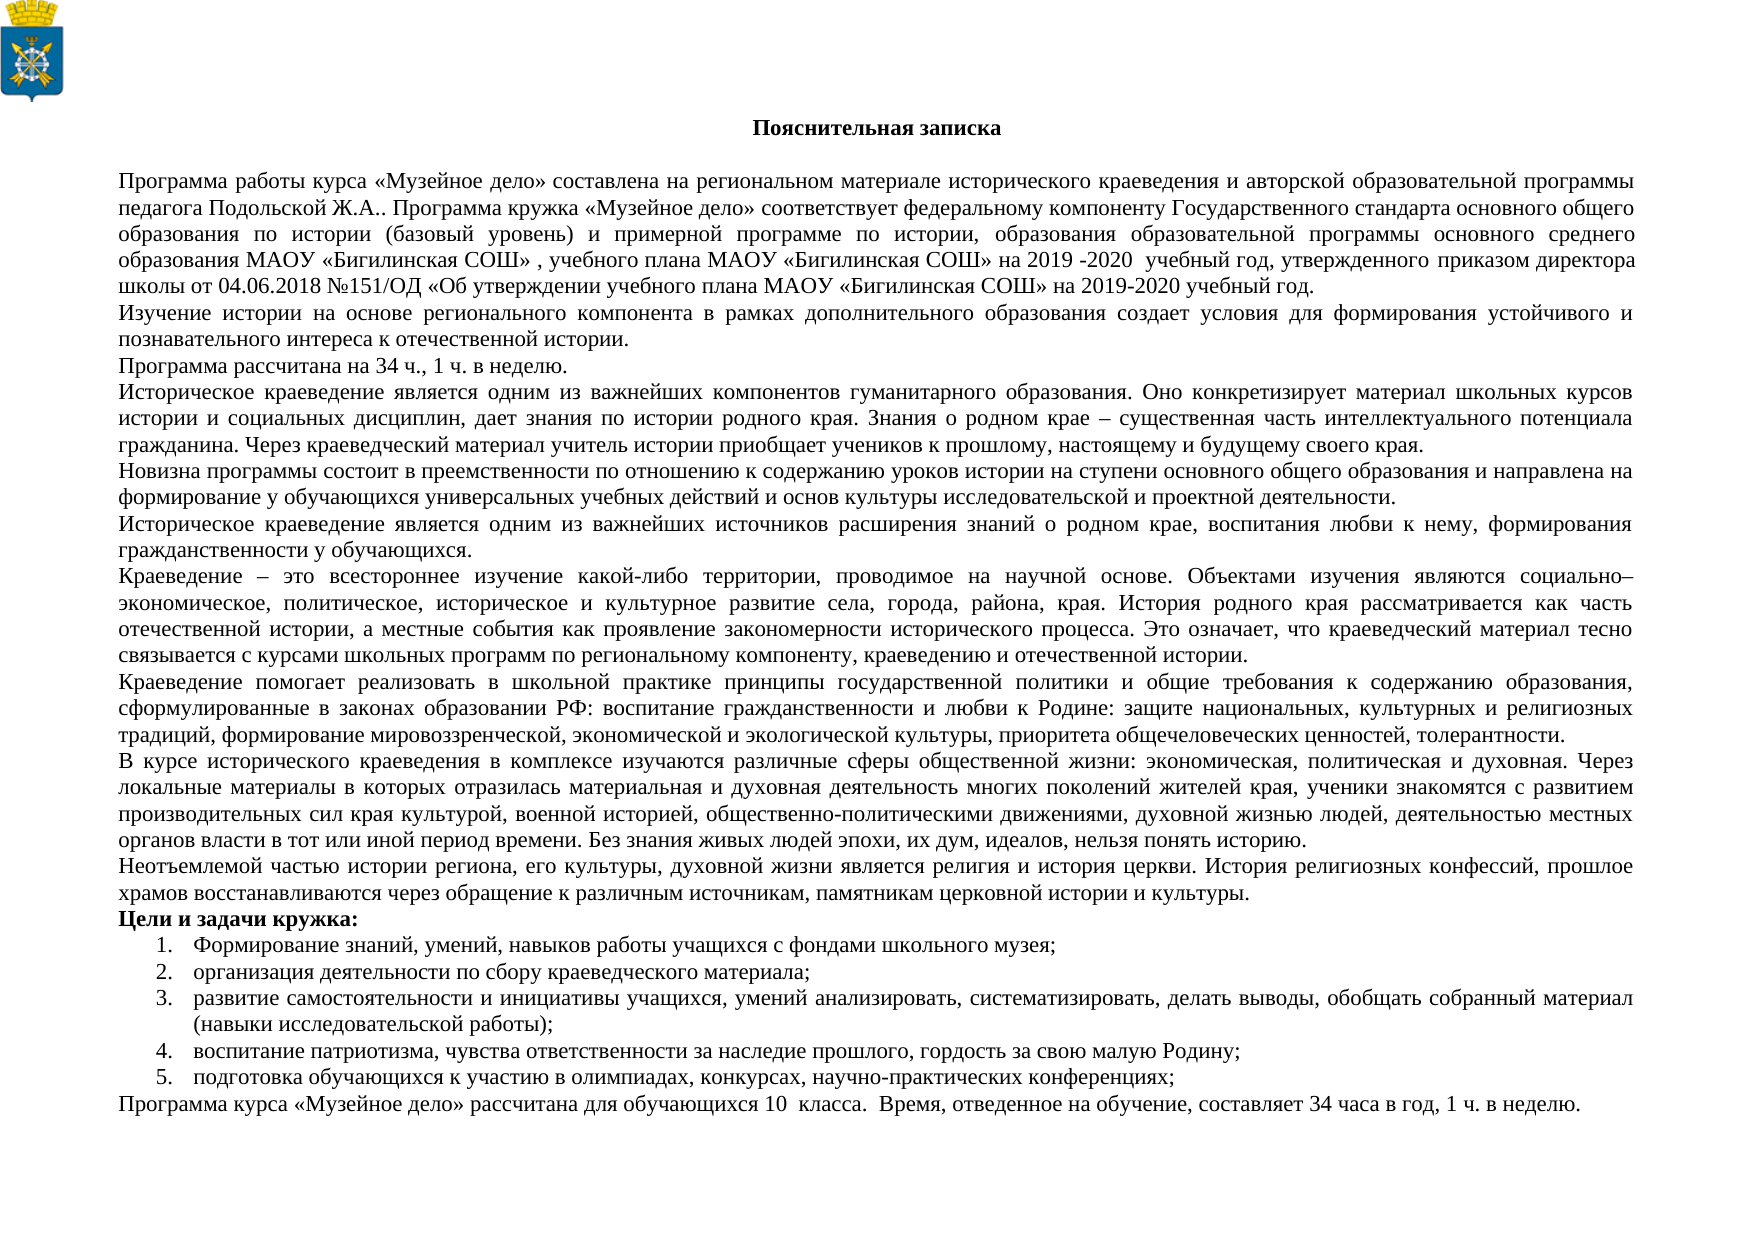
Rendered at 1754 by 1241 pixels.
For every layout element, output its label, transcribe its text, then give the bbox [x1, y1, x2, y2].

text Неотъемлемой частью истории региона, его культуры, духовной жизни является религия и история церкви. История религиозных конфессий, прошлое храмов восстанавливаются через обращение к различным источникам, памятникам церковной истории и культуры. [118, 852, 1636, 905]
picture [0, 0, 64, 102]
text Программа курса «Музейное дело» рассчитана для обучающихся 10 класса. Время, отведенное на обучение, составляет 34 часа в год, 1 ч. в неделю. [118, 1089, 1636, 1116]
list организация деятельности по сбору краеведческого материала; [156, 958, 1636, 984]
list Формирование знаний, умений, навыков работы учащихся с фондами школьного музея; [156, 931, 1636, 958]
text Историческое краеведение является одним из важнейших компонентов гуманитарного образования. Оно конкретизирует материал школьных курсов истории и социальных дисциплин, дает знания по истории родного края. Знания о родном крае – существенная часть интеллектуального потенциала гражданина. Через краеведческий материал учитель истории приобщает учеников к прошлому, настоящему и будущему своего края. [118, 378, 1636, 457]
text Новизна программы состоит в преемственности по отношению к содержанию уроков истории на ступени основного общего образования и направлена на формирование у обучающихся универсальных учебных действий и основ культуры исследовательской и проектной деятельности. [118, 457, 1636, 510]
text Программа рассчитана на 34 ч., 1 ч. в неделю. [118, 352, 1636, 378]
text В курсе исторического краеведения в комплексе изучаются различные сферы общественной жизни: экономическая, политическая и духовная. Через локальные материалы в которых отразилась материальная и духовная деятельность многих поколений жителей края, ученики знакомятся с развитием производительных сил края культурой, военной историей, общественно-политическими движениями, духовной жизнью людей, деятельностью местных органов власти в тот или иной период времени. Без знания живых людей эпохи, их дум, идеалов, нельзя понять историю. [118, 747, 1636, 852]
text Цели и задачи кружка: [118, 905, 1636, 931]
text Изучение истории на основе регионального компонента в рамках дополнительного образования создает условия для формирования устойчивого и познавательного интереса к отечественной истории. [118, 299, 1636, 352]
list воспитание патриотизма, чувства ответственности за наследие прошлого, гордость за свою малую Родину; [156, 1037, 1636, 1063]
subtitle Пояснительная записка [118, 114, 1636, 141]
text Краеведение помогает реализовать в школьной практике принципы государственной политики и общие требования к содержанию образования, сформулированные в законах образовании РФ: воспитание гражданственности и любви к Родине: защите национальных, культурных и религиозных традиций, формирование мировоззренческой, экономической и экологической культуры, приоритета общечеловеческих ценностей, толерантности. [118, 668, 1636, 747]
text Программа работы курса «Музейное дело» составлена на региональном материале исторического краеведения и авторской образовательной программы педагога Подольской Ж.А.. Программа кружка «Музейное дело» соответствует федеральному компоненту Государственного стандарта основного общего образования по истории (базовый уровень) и примерной программе по истории, образования образовательной программы основного среднего образования МАОУ «Бигилинская СОШ» , учебного плана МАОУ «Бигилинская СОШ» на 2019 -2020 учебный год, утвержденного приказом директора школы от 04.06.2018 №151/ОД «Об утверждении учебного плана МАОУ «Бигилинская СОШ» на 2019-2020 учебный год. [118, 167, 1636, 299]
list развитие самостоятельности и инициативы учащихся, умений анализировать, систематизировать, делать выводы, обобщать собранный материал (навыки исследовательской работы); [156, 984, 1636, 1037]
text Краеведение – это всестороннее изучение какой-либо территории, проводимое на научной основе. Объектами изучения являются социально– экономическое, политическое, историческое и культурное развитие села, города, района, края. История родного края рассматривается как часть отечественной истории, а местные события как проявление закономерности исторического процесса. Это означает, что краеведческий материал тесно связывается с курсами школьных программ по региональному компоненту, краеведению и отечественной истории. [118, 562, 1636, 668]
list подготовка обучающихся к участию в олимпиадах, конкурсах, научно-практических конференциях; [156, 1063, 1636, 1089]
text Историческое краеведение является одним из важнейших источников расширения знаний о родном крае, воспитания любви к нему, формирования гражданственности у обучающихся. [118, 510, 1636, 562]
